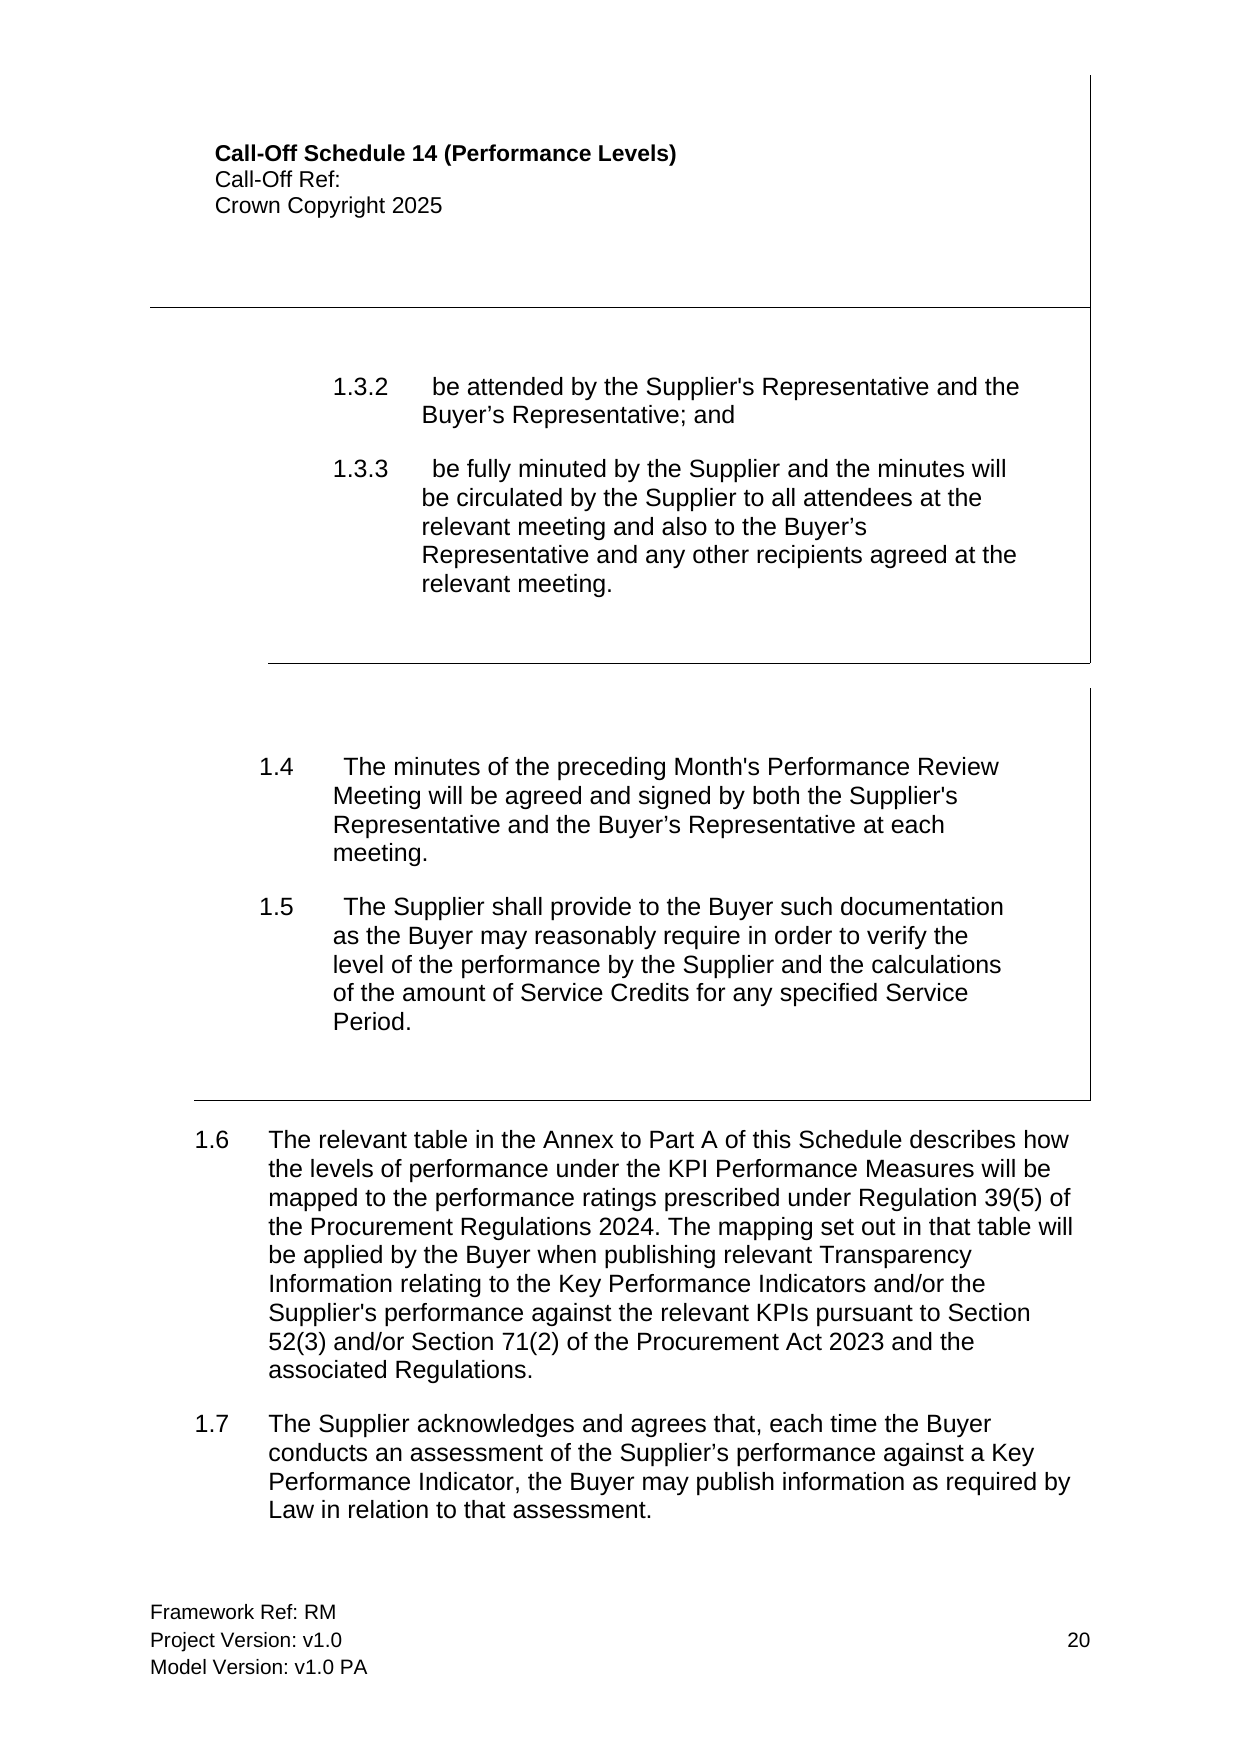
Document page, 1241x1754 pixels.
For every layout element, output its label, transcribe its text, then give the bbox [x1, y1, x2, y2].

list The Supplier acknowledges and agrees that, each time the Buyer conducts an assessment of the Supplier’s performance against a Key Performance Indicator, the Buyer may publish information as required by Law in relation to that assessment. [194, 1409, 1090, 1524]
list The Supplier shall provide to the Buyer such documentation as the Buyer may reasonably require in order to verify the level of the performance by the Supplier and the calculations of the amount of Service Credits for any specified Service Period. [194, 828, 1090, 1100]
list be fully minuted by the Supplier and the minutes will be circulated by the Supplier to all attendees at the relevant meeting and also to the Buyer’s Representative and any other recipients agreed at the relevant meeting. [268, 390, 1090, 663]
list The minutes of the preceding Month's Performance Review Meeting will be agreed and signed by both the Supplier's Representative and the Buyer’s Representative at each meeting. [194, 688, 1090, 828]
list be attended by the Supplier's Representative and the Buyer’s Representative; and [268, 307, 1090, 390]
list The relevant table in the Annex to Part A of this Schedule describes how the levels of performance under the KPI Performance Measures will be mapped to the performance ratings prescribed under Regulation 39(5) of the Procurement Regulations 2024. The mapping set out in that table will be applied by the Buyer when publishing relevant Transparency Information relating to the Key Performance Indicators and/or the Supplier's performance against the relevant KPIs pursuant to Section 52(3) and/or Section 71(2) of the Procurement Act 2023 and the associated Regulations. [194, 1126, 1090, 1384]
